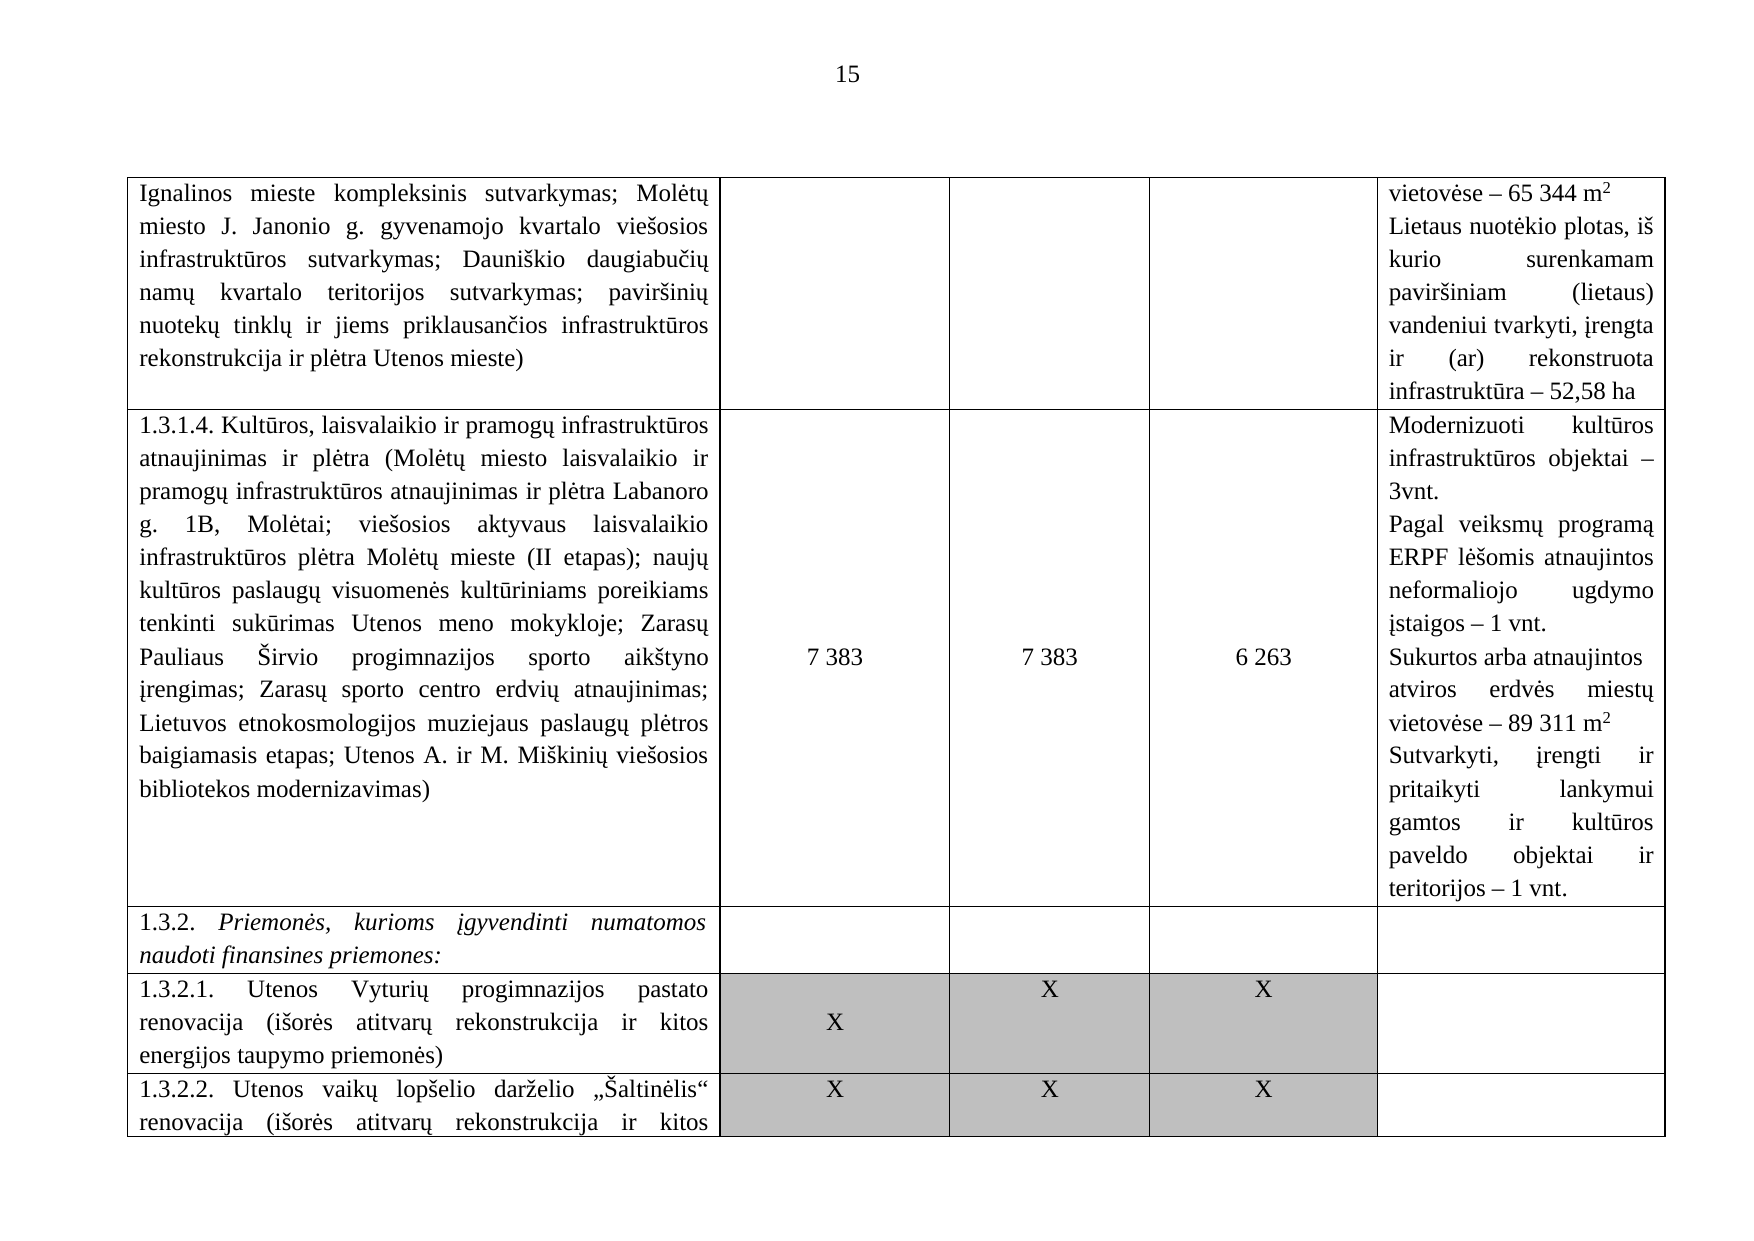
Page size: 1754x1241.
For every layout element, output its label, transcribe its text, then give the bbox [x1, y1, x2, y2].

table_cell [721, 178, 949, 409]
table_cell 6 263 [1150, 410, 1377, 906]
table_cell X [1150, 974, 1377, 1073]
table_cell [1378, 907, 1664, 973]
table_cell [721, 907, 949, 973]
table_cell 1.3.2.1. Utenos Vyturių progimnazijos pastato renovacija (išorės atitvarų rekonstrukcija ir kitos energijos taupymo priemonės) [128, 974, 719, 1073]
table_cell X [950, 1074, 1149, 1136]
table_cell 7 383 [721, 410, 949, 906]
table_cell [950, 178, 1149, 409]
table_cell 1.3.1.4. Kultūros, laisvalaikio ir pramogų infrastruktūros atnaujinimas ir plėtra (Molėtų miesto laisvalaikio ir pramogų infrastruktūros atnaujinimas ir plėtra Labanoro g. 1B, Molėtai; viešosios aktyvaus laisvalaikio infrastruktūros plėtra Molėtų mieste (II etapas); naujų kultūros paslaugų visuomenės kultūriniams poreikiams tenkinti sukūrimas Utenos meno mokykloje; Zarasų Pauliaus Širvio progimnazijos sporto aikštyno įrengimas; Zarasų sporto centro erdvių atnaujinimas; Lietuvos etnokosmologijos muziejaus paslaugų plėtros baigiamasis etapas; Utenos A. ir M. Miškinių viešosios bibliotekos modernizavimas) [128, 410, 719, 906]
table_cell X [721, 1074, 949, 1136]
table_cell Modernizuoti kultūros infrastruktūros objektai – 3vnt. Pagal veiksmų programą ERPF lėšomis atnaujintos neformaliojo ugdymo įstaigos – 1 vnt. Sukurtos arba atnaujintos atviros erdvės miestų vietovėse – 89 311 m2 Sutvarkyti, įrengti ir pritaikyti lankymui gamtos ir kultūros paveldo objektai ir teritorijos – 1 vnt. [1378, 410, 1664, 906]
table_cell 1.3.2.2. Utenos vaikų lopšelio darželio „Šaltinėlis“ renovacija (išorės atitvarų rekonstrukcija ir kitos [128, 1074, 719, 1136]
table_cell [1378, 1074, 1664, 1136]
table_cell Ignalinos mieste kompleksinis sutvarkymas; Molėtų miesto J. Janonio g. gyvenamojo kvartalo viešosios infrastruktūros sutvarkymas; Dauniškio daugiabučių namų kvartalo teritorijos sutvarkymas; paviršinių nuotekų tinklų ir jiems priklausančios infrastruktūros rekonstrukcija ir plėtra Utenos mieste) [128, 178, 719, 409]
table_cell [1150, 907, 1377, 973]
table_cell [1378, 974, 1664, 1073]
table_cell vietovėse – 65 344 m2 Lietaus nuotėkio plotas, iš kurio surenkamam paviršiniam (lietaus) vandeniui tvarkyti, įrengta ir (ar) rekonstruota infrastruktūra – 52,58 ha [1378, 178, 1664, 409]
table_cell X [721, 974, 949, 1073]
table_cell [1150, 178, 1377, 409]
table_cell 7 383 [950, 410, 1149, 906]
table_cell 1.3.2. Priemonės, kurioms įgyvendinti numatomos naudoti finansines priemones: [128, 907, 719, 973]
table_cell X [1150, 1074, 1377, 1136]
table_cell X [950, 974, 1149, 1073]
table_cell [950, 907, 1149, 973]
